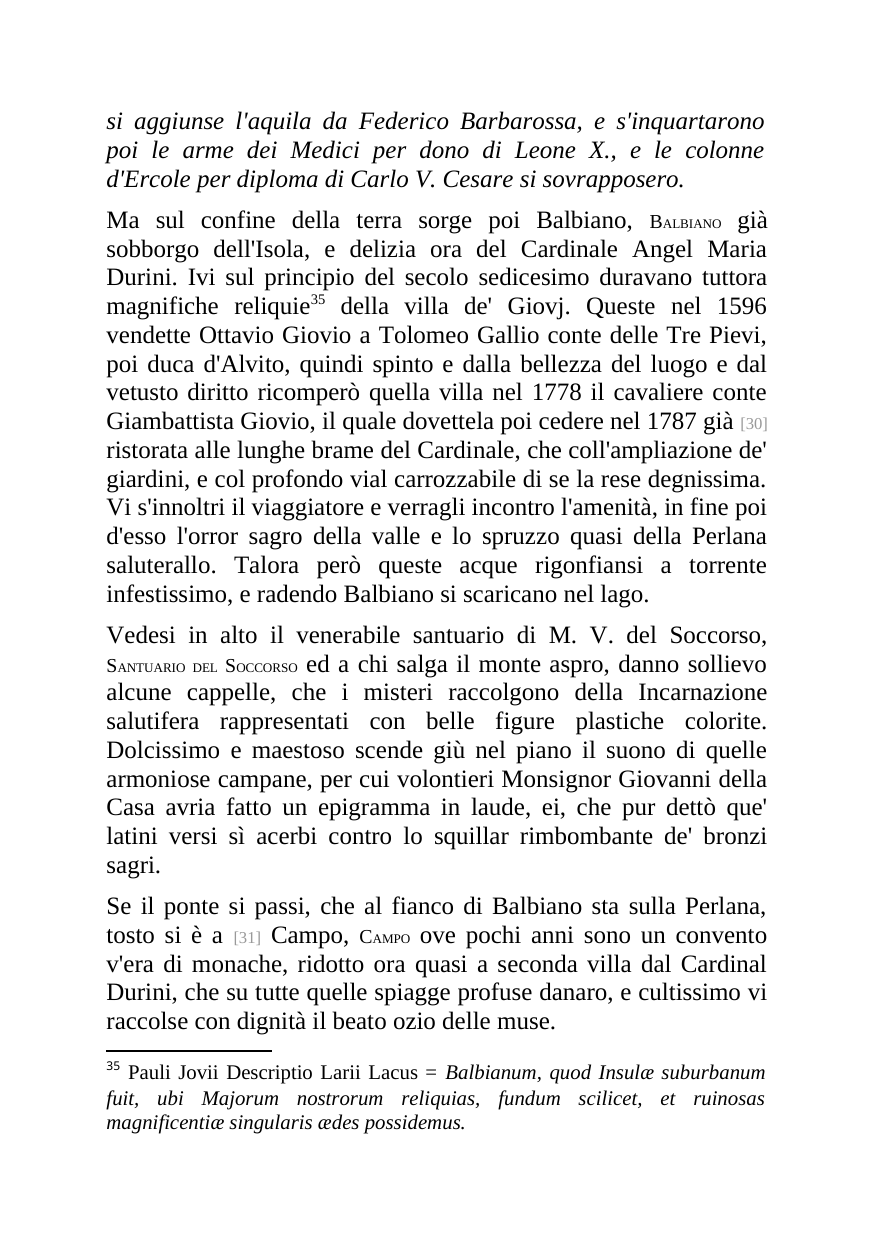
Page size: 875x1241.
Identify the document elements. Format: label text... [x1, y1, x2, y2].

text Se il ponte si passi, che al fianco di Balbiano sta sulla Perlana, tosto si è a [31] Campo, Campo ove pochi anni sono un convento v'era di monache, ridotto ora quasi a seconda villa dal Cardinal Durini, che su tutte quelle spiagge profuse danaro, e cultissimo vi raccolse con dignità il beato ozio delle muse. [106, 891, 768, 1035]
text Ma sul confine della terra sorge poi Balbiano, Balbiano già sobborgo dell'Isola, e delizia ora del Cardinale Angel Maria Durini. Ivi sul principio del secolo sedicesimo duravano tuttora magnifiche reliquie della villa de' Giovj. Queste nel 1596 vendette Ottavio Giovio a Tolomeo Gallio conte delle Tre Pievi, poi duca d'Alvito, quindi spinto e dalla bellezza del luogo e dal vetusto diritto ricomperò quella villa nel 1778 il cavaliere conte Giambattista Giovio, il quale dovettela poi cedere nel 1787 già [30] ristorata alle lunghe brame del Cardinale, che coll'ampliazione de' giardini, e col profondo vial carrozzabile di se la rese degnissima. Vi s'innoltri il viaggiatore e verragli incontro l'amenità, in fine poi d'esso l'orror sagro della valle e lo spruzzo quasi della Perlana saluterallo. Talora però queste acque rigonfiansi a torrente infestissimo, e radendo Balbiano si scaricano nel lago. [106, 205, 768, 607]
text Pauli Jovii Descriptio Larii Lacus = Balbianum, quod Insulæ suburbanum fuit, ubi Majorum nostrorum reliquias, fundum scilicet, et ruinosas magnificentiæ singularis ædes possidemus. [106, 1057, 768, 1134]
text si aggiunse l'aquila da Federico Barbarossa, e s'inquartarono poi le arme dei Medici per dono di Leone X., e le colonne d'Ercole per diploma di Carlo V. Cesare si sovrapposero. [106, 106, 768, 192]
text Vedesi in alto il venerabile santuario di M. V. del Soccorso, Santuario del Soccorso ed a chi salga il monte aspro, danno sollievo alcune cappelle, che i misteri raccolgono della Incarnazione salutifera rappresentati con belle figure plastiche colorite. Dolcissimo e maestoso scende giù nel piano il suono di quelle armoniose campane, per cui volontieri Monsignor Giovanni della Casa avria fatto un epigramma in laude, ei, che pur dettò que' latini versi sì acerbi contro lo squillar rimbombante de' bronzi sagri. [106, 620, 768, 879]
